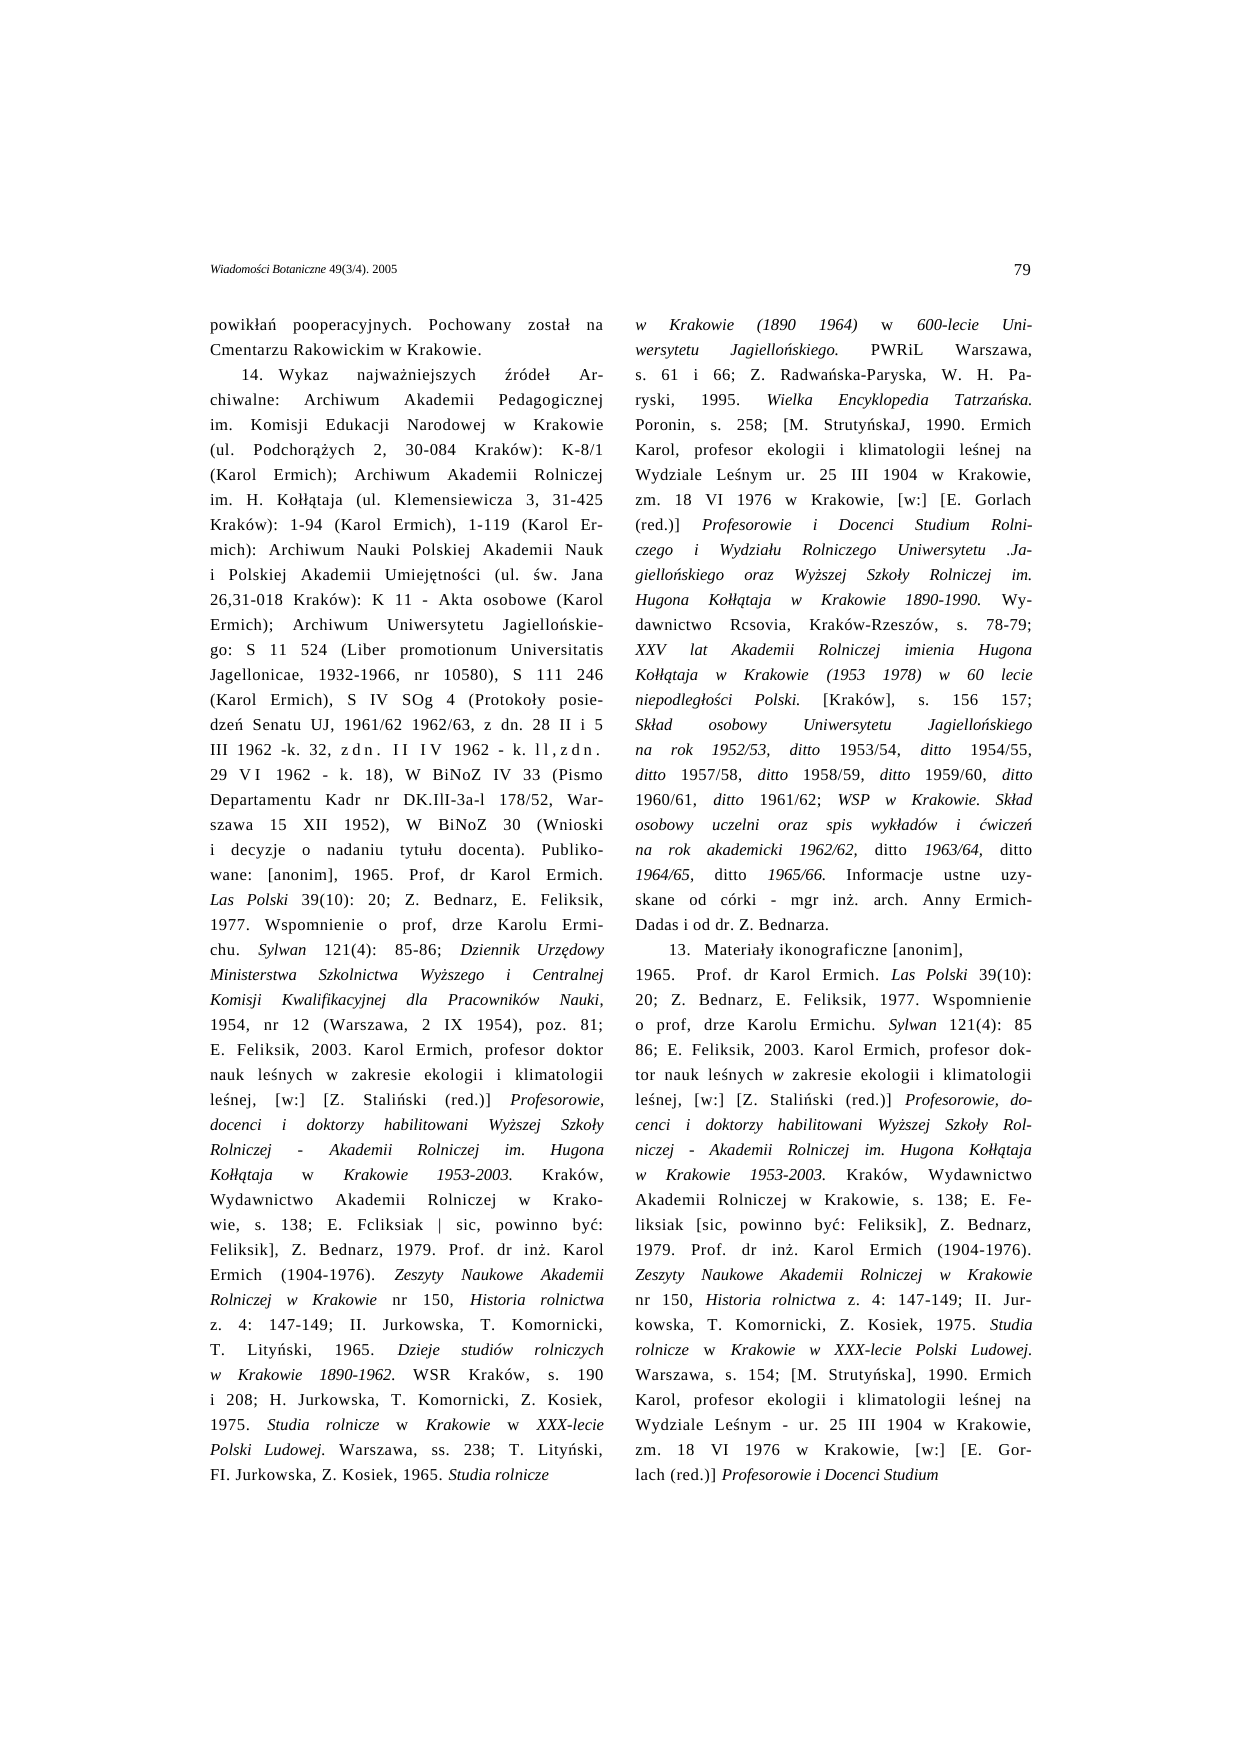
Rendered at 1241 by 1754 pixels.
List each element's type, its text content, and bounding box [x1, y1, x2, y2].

text powikłań pooperacyjnych. Pochowany został na Cmentarzu Rakowickim w Krakowie. [210, 310, 604, 360]
text w Krakowie (1890 1964) w 600-lecie Uni- wersytetu Jagiellońskiego. PWRiL Warszawa, s. 61 i 66; Z. Radwańska-Paryska, W. H. Pa- ryski, 1995. Wielka Encyklopedia Tatrzańska. Poronin, s. 258; [M. StrutyńskaJ, 1990. Ermich Karol, profesor ekologii i klimatologii leśnej na Wydziale Leśnym ur. 25 III 1904 w Krakowie, zm. 18 VI 1976 w Krakowie, [w:] [E. Gorlach (red.)] Profesorowie i Docenci Studium Rolni- czego i Wydziału Rolniczego Uniwersytetu .Ja- giellońskiego oraz Wyższej Szkoły Rolniczej im. Hugona Kołłątaja w Krakowie 1890-1990. Wy- dawnictwo Rcsovia, Kraków-Rzeszów, s. 78-79; XXV lat Akademii Rolniczej imienia Hugona Kołłątaja w Krakowie (1953 1978) w 60 lecie niepodległości Polski. [Kraków], s. 156 157; Skład osobowy Uniwersytetu Jagiellońskiego na rok 1952/53, ditto 1953/54, ditto 1954/55, ditto 1957/58, ditto 1958/59, ditto 1959/60, ditto 1960/61, ditto 1961/62; WSP w Krakowie. Skład osobowy uczelni oraz spis wykładów i ćwiczeń na rok akademicki 1962/62, ditto 1963/64, ditto 1964/65, ditto 1965/66. Informacje ustne uzy- skane od córki - mgr inż. arch. Anny Ermich- Dadas i od dr. Z. Bednarza. [635, 310, 1032, 935]
list Prof. dr Karol Ermich. Las Polski 39(10): 20; Z. Bednarz, E. Feliksik, 1977. Wspomnienie o prof, drze Karolu Ermichu. Sylwan 121(4): 85 86; E. Feliksik, 2003. Karol Ermich, profesor dok- tor nauk leśnych w zakresie ekologii i klimatologii leśnej, [w:] [Z. Staliński (red.)] Profesorowie, do- cenci i doktorzy habilitowani Wyższej Szkoły Rol- niczej - Akademii Rolniczej im. Hugona Kołłątaja w Krakowie 1953-2003. Kraków, Wydawnictwo Akademii Rolniczej w Krakowie, s. 138; E. Fe- liksiak [sic, powinno być: Feliksik], Z. Bednarz, 1979. Prof. dr inż. Karol Ermich (1904-1976). Zeszyty Naukowe Akademii Rolniczej w Krakowie nr 150, Historia rolnictwa z. 4: 147-149; II. Jur- kowska, T. Komornicki, Z. Kosiek, 1975. Studia rolnicze w Krakowie w XXX-lecie Polski Ludowej. Warszawa, s. 154; [M. Strutyńska], 1990. Ermich Karol, profesor ekologii i klimatologii leśnej na Wydziale Leśnym - ur. 25 III 1904 w Krakowie, zm. 18 VI 1976 w Krakowie, [w:] [E. Gor- lach (red.)] Profesorowie i Docenci Studium [635, 960, 1032, 1485]
text Wiadomości Botaniczne 49(3/4). 2005 [210, 263, 397, 276]
list Materiały ikonograficzne [anonim], [668, 935, 1034, 960]
list Wykaz najważniejszych źródeł Ar- chiwalne: Archiwum Akademii Pedagogicznej im. Komisji Edukacji Narodowej w Krakowie (ul. Podchorążych 2, 30-084 Kraków): K-8/1 (Karol Ermich); Archiwum Akademii Rolniczej im. H. Kołłątaja (ul. Klemensiewicza 3, 31-425 Kraków): 1-94 (Karol Ermich), 1-119 (Karol Er- mich): Archiwum Nauki Polskiej Akademii Nauk i Polskiej Akademii Umiejętności (ul. św. Jana 26,31-018 Kraków): K 11 - Akta osobowe (Karol Ermich); Archiwum Uniwersytetu Jagiellońskie- go: S 11 524 (Liber promotionum Universitatis Jagellonicae, 1932-1966, nr 10580), S 111 246 (Karol Ermich), S IV SOg 4 (Protokoły posie- dzeń Senatu UJ, 1961/62 1962/63, z dn. 28 II i 5 III 1962 -k. 32, zdn. II IV 1962 - k. ll,zdn. 29 VI 1962 - k. 18), W BiNoZ IV 33 (Pismo Departamentu Kadr nr DK.IlI-3a-l 178/52, War- szawa 15 XII 1952), W BiNoZ 30 (Wnioski i decyzje o nadaniu tytułu docenta). Publiko- wane: [anonim], 1965. Prof, dr Karol Ermich. Las Polski 39(10): 20; Z. Bednarz, E. Feliksik, 1977. Wspomnienie o prof, drze Karolu Ermi- chu. Sylwan 121(4): 85-86; Dziennik Urzędowy Ministerstwa Szkolnictwa Wyższego i Centralnej Komisji Kwalifikacyjnej dla Pracowników Nauki, 1954, nr 12 (Warszawa, 2 IX 1954), poz. 81; E. Feliksik, 2003. Karol Ermich, profesor doktor nauk leśnych w zakresie ekologii i klimatologii leśnej, [w:] [Z. Staliński (red.)] Profesorowie, docenci i doktorzy habilitowani Wyższej Szkoły Rolniczej - Akademii Rolniczej im. Hugona Kołłątaja w Krakowie 1953-2003. Kraków, Wydawnictwo Akademii Rolniczej w Krako- wie, s. 138; E. Fcliksiak | sic, powinno być: Feliksik], Z. Bednarz, 1979. Prof. dr inż. Karol Ermich (1904-1976). Zeszyty Naukowe Akademii Rolniczej w Krakowie nr 150, Historia rolnictwa z. 4: 147-149; II. Jurkowska, T. Komornicki, T. Lityński, 1965. Dzieje studiów rolniczych w Krakowie 1890-1962. WSR Kraków, s. 190 i 208; H. Jurkowska, T. Komornicki, Z. Kosiek, 1975. Studia rolnicze w Krakowie w XXX-lecie Polski Ludowej. Warszawa, ss. 238; T. Lityński, FI. Jurkowska, Z. Kosiek, 1965. Studia rolnicze [210, 360, 604, 1485]
text 79 [1014, 262, 1031, 278]
